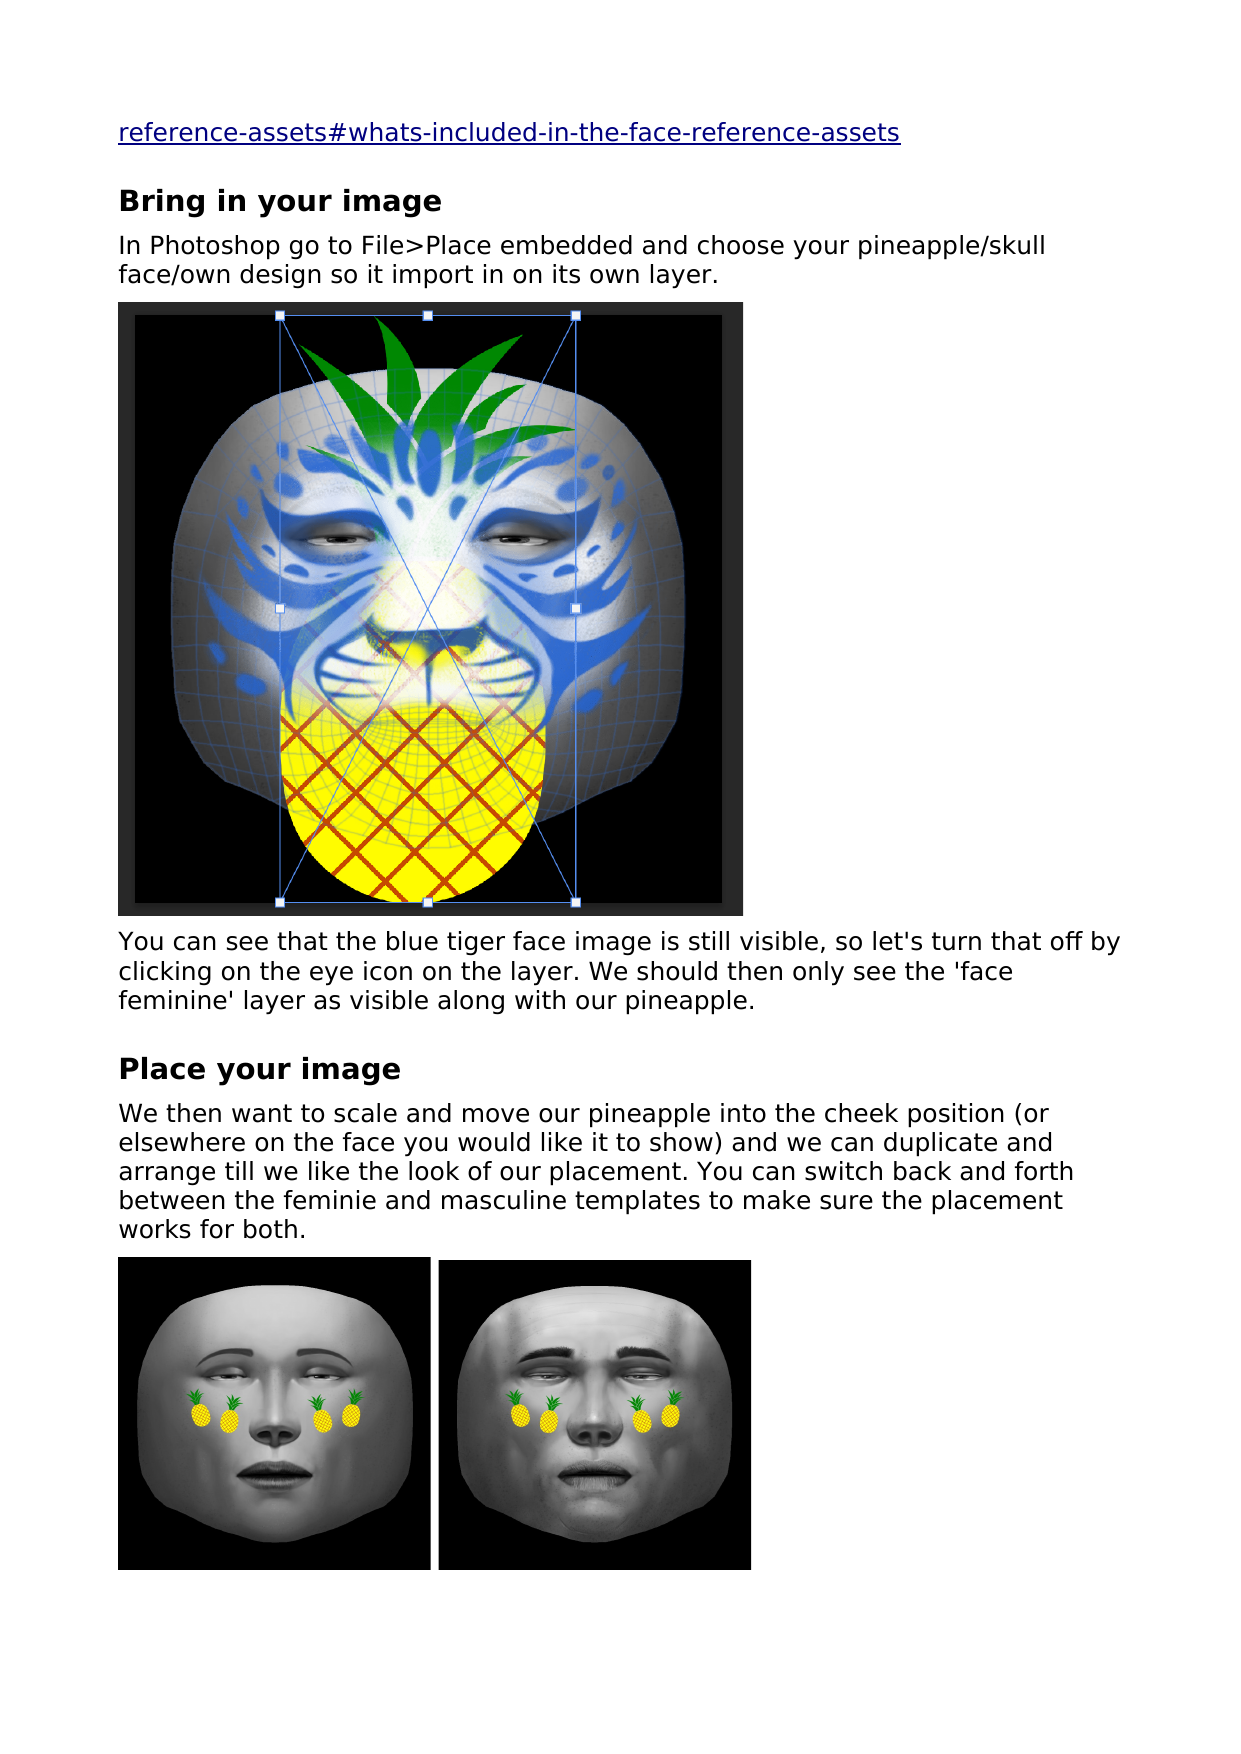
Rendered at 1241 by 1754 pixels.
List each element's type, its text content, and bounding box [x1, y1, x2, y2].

subtitle Bring in your image [118, 185, 1122, 219]
subtitle Place your image [118, 1053, 1122, 1087]
text We then want to scale and move our pineapple into the cheek position (or elsewhere on the face you would like it to show) and we can duplicate and arrange till we like the look of our placement. You can switch back and forth between the feminie and masculine templates to make sure the placement works for both. [118, 1099, 1122, 1245]
picture [118, 302, 744, 916]
text You can see that the blue tiger face image is still visible, so let's turn that off by clicking on the eye icon on the layer. We should then only see the 'face feminine' layer as visible along with our pineapple. [118, 928, 1122, 1015]
picture [118, 1257, 431, 1570]
text In Photoshop go to File>Place embedded and choose your pineapple/skull face/own design so it import in on its own layer. [118, 231, 1122, 289]
picture [438, 1260, 752, 1570]
text reference-assets#whats-included-in-the-face-reference-assets [118, 118, 1122, 147]
